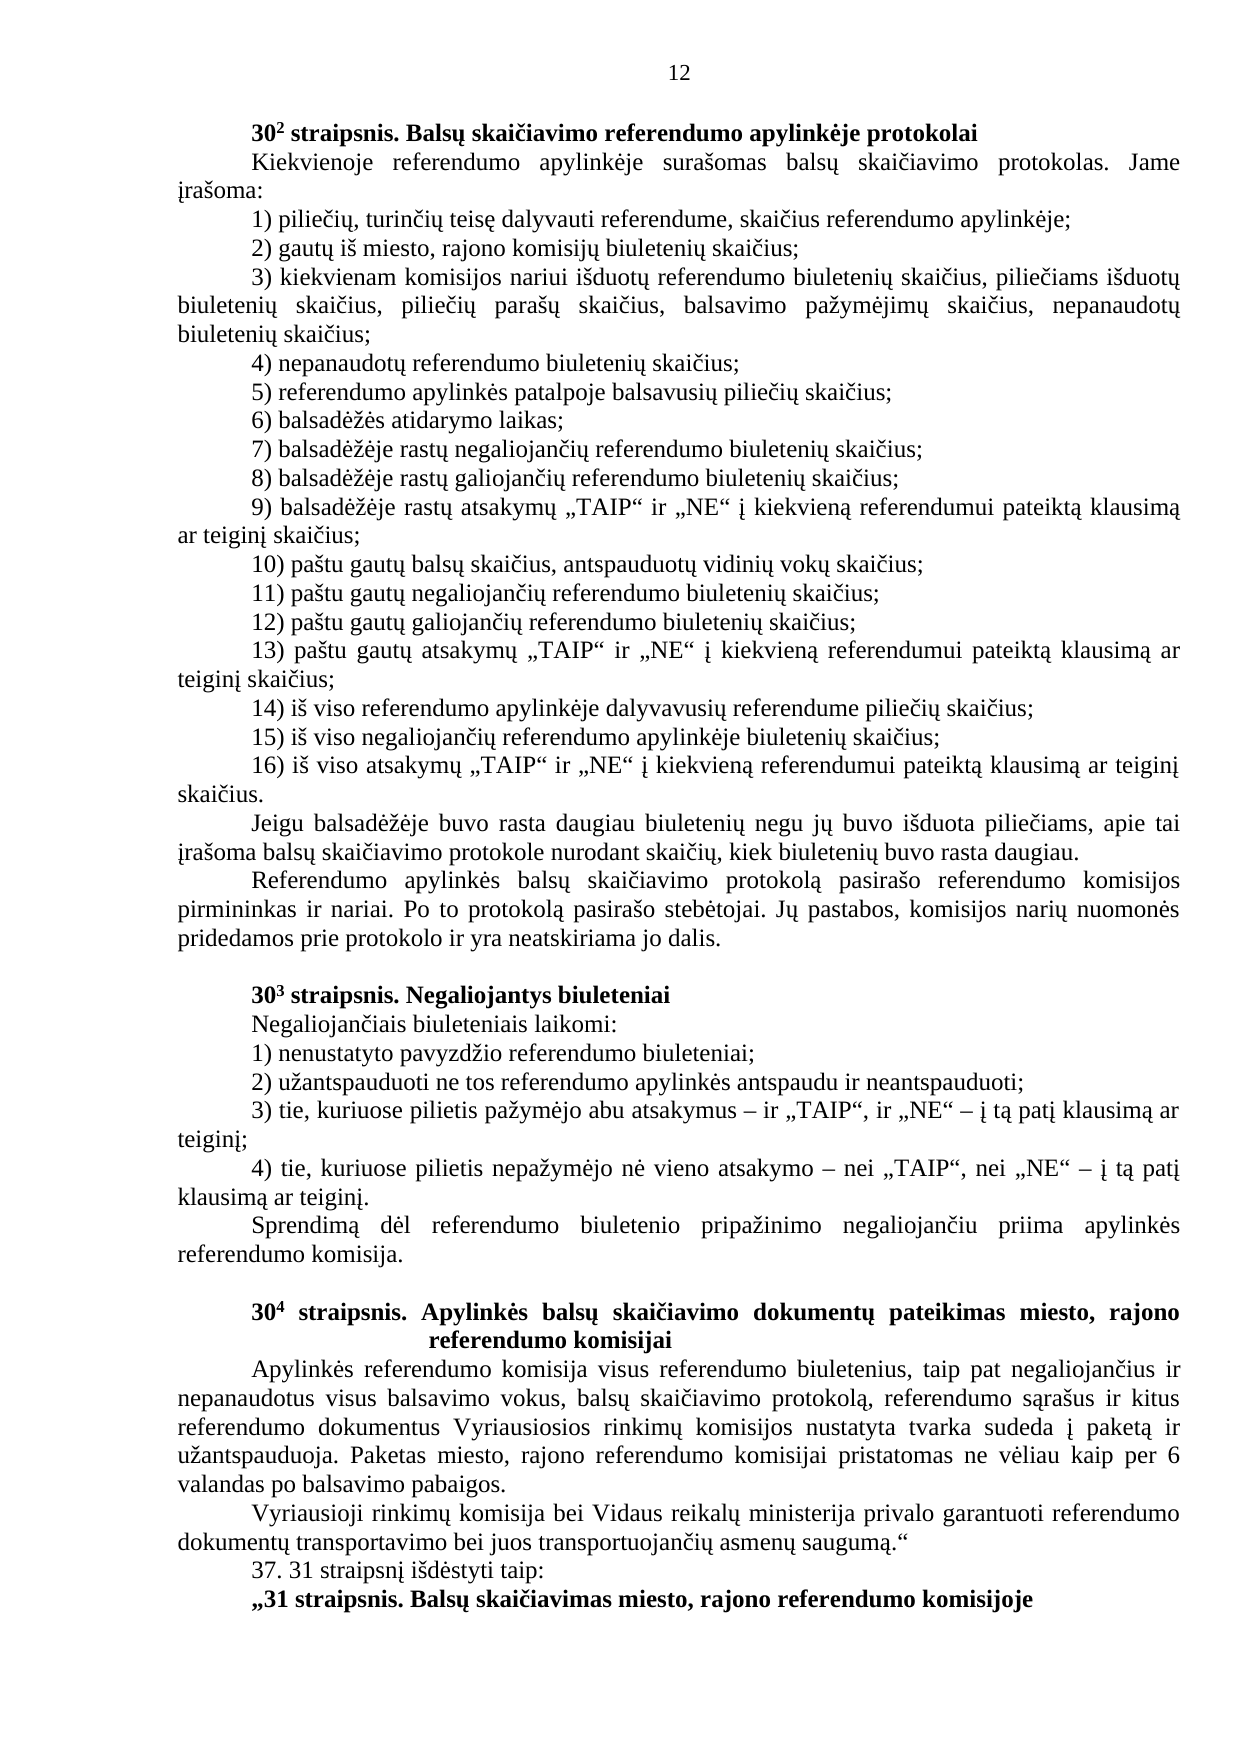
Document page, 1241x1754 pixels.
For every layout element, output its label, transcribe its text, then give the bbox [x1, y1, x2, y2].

text Vyriausioji rinkimų komisija bei Vidaus reikalų ministerija privalo garantuoti referendumo dokumentų transportavimo bei juos transportuojančių asmenų saugumą.“ [177, 1498, 1181, 1556]
text 2) užantspauduoti ne tos referendumo apylinkės antspaudu ir neantspauduoti; [177, 1067, 1181, 1096]
text 1) nenustatyto pavyzdžio referendumo biuleteniai; [177, 1038, 1181, 1067]
text 4) nepanaudotų referendumo biuletenių skaičius; [177, 348, 1181, 377]
text 13) paštu gautų atsakymų „TAIP“ ir „NE“ į kiekvieną referendumui pateiktą klausimą ar teiginį skaičius; [177, 636, 1181, 693]
text 4) tie, kuriuose pilietis nepažymėjo nė vieno atsakymo – nei „TAIP“, nei „NE“ – į tą patį klausimą ar teiginį. [177, 1153, 1181, 1211]
text 6) balsadėžės atidarymo laikas; [177, 406, 1181, 434]
text Sprendimą dėl referendumo biuletenio pripažinimo negaliojančiu priima apylinkės referendumo komisija. [177, 1211, 1181, 1268]
text 7) balsadėžėje rastų negaliojančių referendumo biuletenių skaičius; [177, 434, 1181, 463]
text 304 straipsnis. Apylinkės balsų skaičiavimo dokumentų pateikimas miesto, rajono referendumo komisijai [251, 1297, 1181, 1354]
text 3) kiekvienam komisijos nariui išduotų referendumo biuletenių skaičius, piliečiams išduotų biuletenių skaičius, piliečių parašų skaičius, balsavimo pažymėjimų skaičius, nepanaudotų biuletenių skaičius; [177, 262, 1181, 348]
text 8) balsadėžėje rastų galiojančių referendumo biuletenių skaičius; [177, 463, 1181, 492]
text 2) gautų iš miesto, rajono komisijų biuletenių skaičius; [177, 233, 1181, 262]
text 3) tie, kuriuose pilietis pažymėjo abu atsakymus – ir „TAIP“, ir „NE“ – į tą patį klausimą ar teiginį; [177, 1096, 1181, 1153]
text Negaliojančiais biuleteniais laikomi: [177, 1009, 1181, 1038]
text 1) piliečių, turinčių teisę dalyvauti referendume, skaičius referendumo apylinkėje; [177, 204, 1181, 233]
text „31 straipsnis. Balsų skaičiavimas miesto, rajono referendumo komisijoje [251, 1584, 1181, 1613]
text 37. 31 straipsnį išdėstyti taip: [177, 1556, 1181, 1584]
text 303 straipsnis. Negaliojantys biuleteniai [251, 981, 1181, 1009]
text 14) iš viso referendumo apylinkėje dalyvavusių referendume piliečių skaičius; [177, 693, 1181, 722]
text 9) balsadėžėje rastų atsakymų „TAIP“ ir „NE“ į kiekvieną referendumui pateiktą klausimą ar teiginį skaičius; [177, 492, 1181, 549]
text Apylinkės referendumo komisija visus referendumo biuletenius, taip pat negaliojančius ir nepanaudotus visus balsavimo vokus, balsų skaičiavimo protokolą, referendumo sąrašus ir kitus referendumo dokumentus Vyriausiosios rinkimų komisijos nustatyta tvarka sudeda į paketą ir užantspauduoja. Paketas miesto, rajono referendumo komisijai pristatomas ne vėliau kaip per 6 valandas po balsavimo pabaigos. [177, 1354, 1181, 1498]
text Jeigu balsadėžėje buvo rasta daugiau biuletenių negu jų buvo išduota piliečiams, apie tai įrašoma balsų skaičiavimo protokole nurodant skaičių, kiek biuletenių buvo rasta daugiau. [177, 808, 1181, 866]
text Referendumo apylinkės balsų skaičiavimo protokolą pasirašo referendumo komisijos pirmininkas ir nariai. Po to protokolą pasirašo stebėtojai. Jų pastabos, komisijos narių nuomonės pridedamos prie protokolo ir yra neatskiriama jo dalis. [177, 866, 1181, 952]
text Kiekvienoje referendumo apylinkėje surašomas balsų skaičiavimo protokolas. Jame įrašoma: [177, 147, 1181, 204]
text 16) iš viso atsakymų „TAIP“ ir „NE“ į kiekvieną referendumui pateiktą klausimą ar teiginį skaičius. [177, 751, 1181, 808]
text 5) referendumo apylinkės patalpoje balsavusių piliečių skaičius; [177, 377, 1181, 406]
text 12) paštu gautų galiojančių referendumo biuletenių skaičius; [177, 607, 1181, 636]
text 11) paštu gautų negaliojančių referendumo biuletenių skaičius; [177, 578, 1181, 607]
text 302 straipsnis. Balsų skaičiavimo referendumo apylinkėje protokolai [251, 118, 1181, 147]
text 10) paštu gautų balsų skaičius, antspauduotų vidinių vokų skaičius; [177, 549, 1181, 578]
text 15) iš viso negaliojančių referendumo apylinkėje biuletenių skaičius; [177, 722, 1181, 751]
